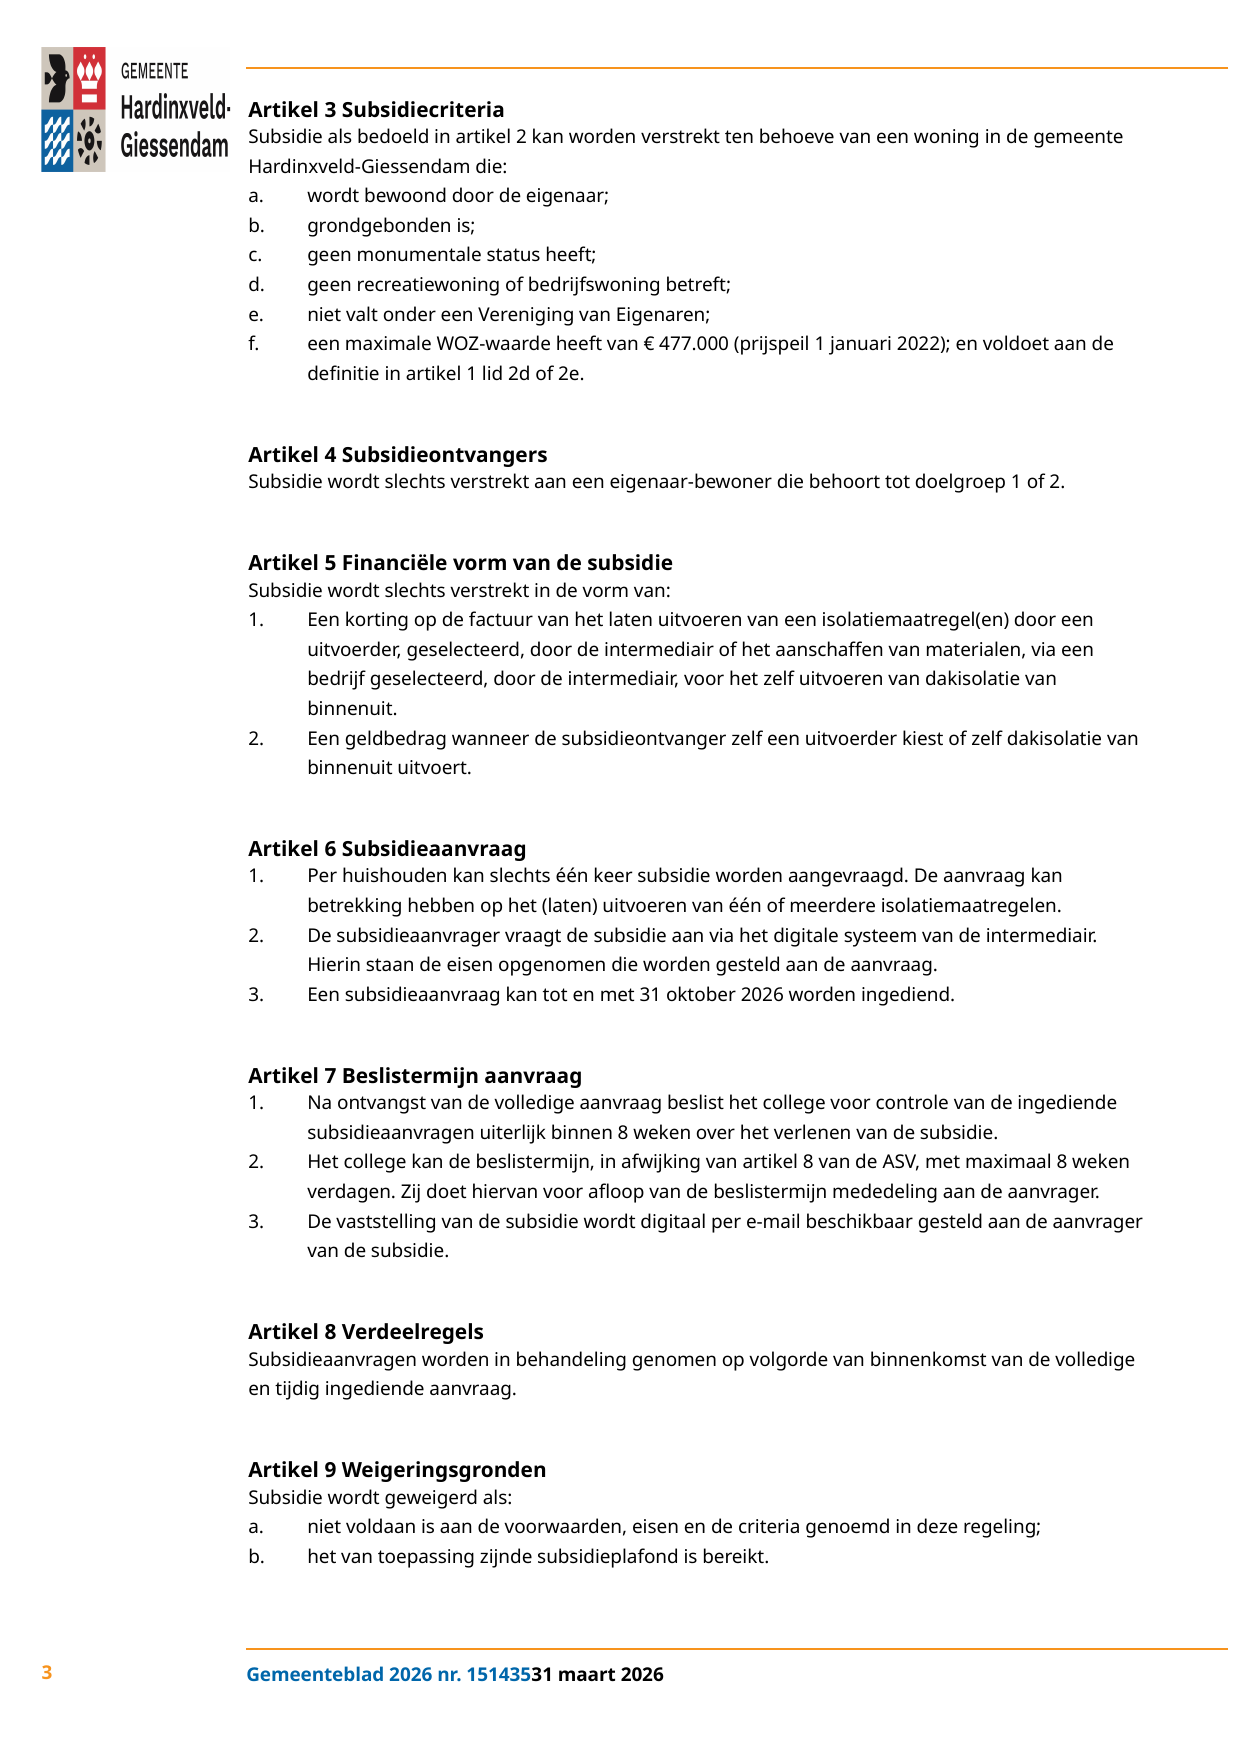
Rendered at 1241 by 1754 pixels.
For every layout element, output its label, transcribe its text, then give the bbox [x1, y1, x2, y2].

list De vaststelling van de subsidie wordt digitaal per e-mail beschikbaar gesteld aan de aanvrager van de subsidie. [248, 1208, 1152, 1263]
list Een korting op de factuur van het laten uitvoeren van een isolatiemaatregel(en) door een uitvoerder, geselecteerd, door de intermediair of het aanschaffen van materialen, via een bedrijf geselecteerd, door de intermediair, voor het zelf uitvoeren van dakisolatie van binnenuit. [248, 606, 1152, 721]
picture [41, 47, 231, 172]
list Na ontvangst van de volledige aanvraag beslist het college voor controle van de ingediende subsidieaanvragen uiterlijk binnen 8 weken over het verlenen van de subsidie. [248, 1089, 1152, 1145]
list Een geldbedrag wanneer de subsidieontvanger zelf een uitvoerder kiest of zelf dakisolatie van binnenuit uitvoert. [248, 725, 1152, 780]
list niet voldaan is aan de voorwaarden, eisen en de criteria genoemd in deze regeling; [248, 1513, 1152, 1539]
text Artikel 6 Subsidieaanvraag [248, 834, 1152, 863]
text Artikel 3 Subsidiecriteria [248, 95, 1152, 123]
list Per huishouden kan slechts één keer subsidie worden aangevraagd. De aanvraag kan betrekking hebben op het (laten) uitvoeren van één of meerdere isolatiemaatregelen. [248, 863, 1152, 918]
list grondgebonden is; [248, 212, 1152, 238]
text Subsidieaanvragen worden in behandeling genomen op volgorde van binnenkomst van de volledige en tijdig ingediende aanvraag. [248, 1346, 1152, 1401]
list een maximale WOZ-waarde heeft van € 477.000 (prijspeil 1 januari 2022); en voldoet aan de definitie in artikel 1 lid 2d of 2e. [248, 330, 1152, 386]
list Het college kan de beslistermijn, in afwijking van artikel 8 van de ASV, met maximaal 8 weken verdagen. Zij doet hiervan voor afloop van de beslistermijn mededeling aan de aanvrager. [248, 1149, 1152, 1204]
list niet valt onder een Vereniging van Eigenaren; [248, 301, 1152, 326]
text Subsidie wordt slechts verstrekt aan een eigenaar-bewoner die behoort tot doelgroep 1 of 2. [248, 468, 1152, 494]
list het van toepassing zijnde subsidieplafond is bereikt. [248, 1543, 1152, 1569]
list Een subsidieaanvraag kan tot en met 31 oktober 2026 worden ingediend. [248, 981, 1152, 1007]
text Artikel 5 Financiële vorm van de subsidie [248, 548, 1152, 577]
text Subsidie wordt slechts verstrekt in de vorm van: [248, 577, 1152, 602]
list wordt bewoond door de eigenaar; [248, 182, 1152, 208]
list geen monumentale status heeft; [248, 242, 1152, 267]
text Subsidie als bedoeld in artikel 2 kan worden verstrekt ten behoeve van een woning in de gemeente Hardinxveld-Giessendam die: [248, 123, 1152, 178]
text Artikel 4 Subsidieontvangers [248, 440, 1152, 468]
text Subsidie wordt geweigerd als: [248, 1484, 1152, 1509]
text Artikel 8 Verdeelregels [248, 1317, 1152, 1346]
list geen recreatiewoning of bedrijfswoning betreft; [248, 271, 1152, 297]
text Artikel 9 Weigeringsgronden [248, 1455, 1152, 1484]
text Artikel 7 Beslistermijn aanvraag [248, 1061, 1152, 1089]
list De subsidieaanvrager vraagt de subsidie aan via het digitale systeem van de intermediair. Hierin staan de eisen opgenomen die worden gesteld aan de aanvraag. [248, 922, 1152, 977]
